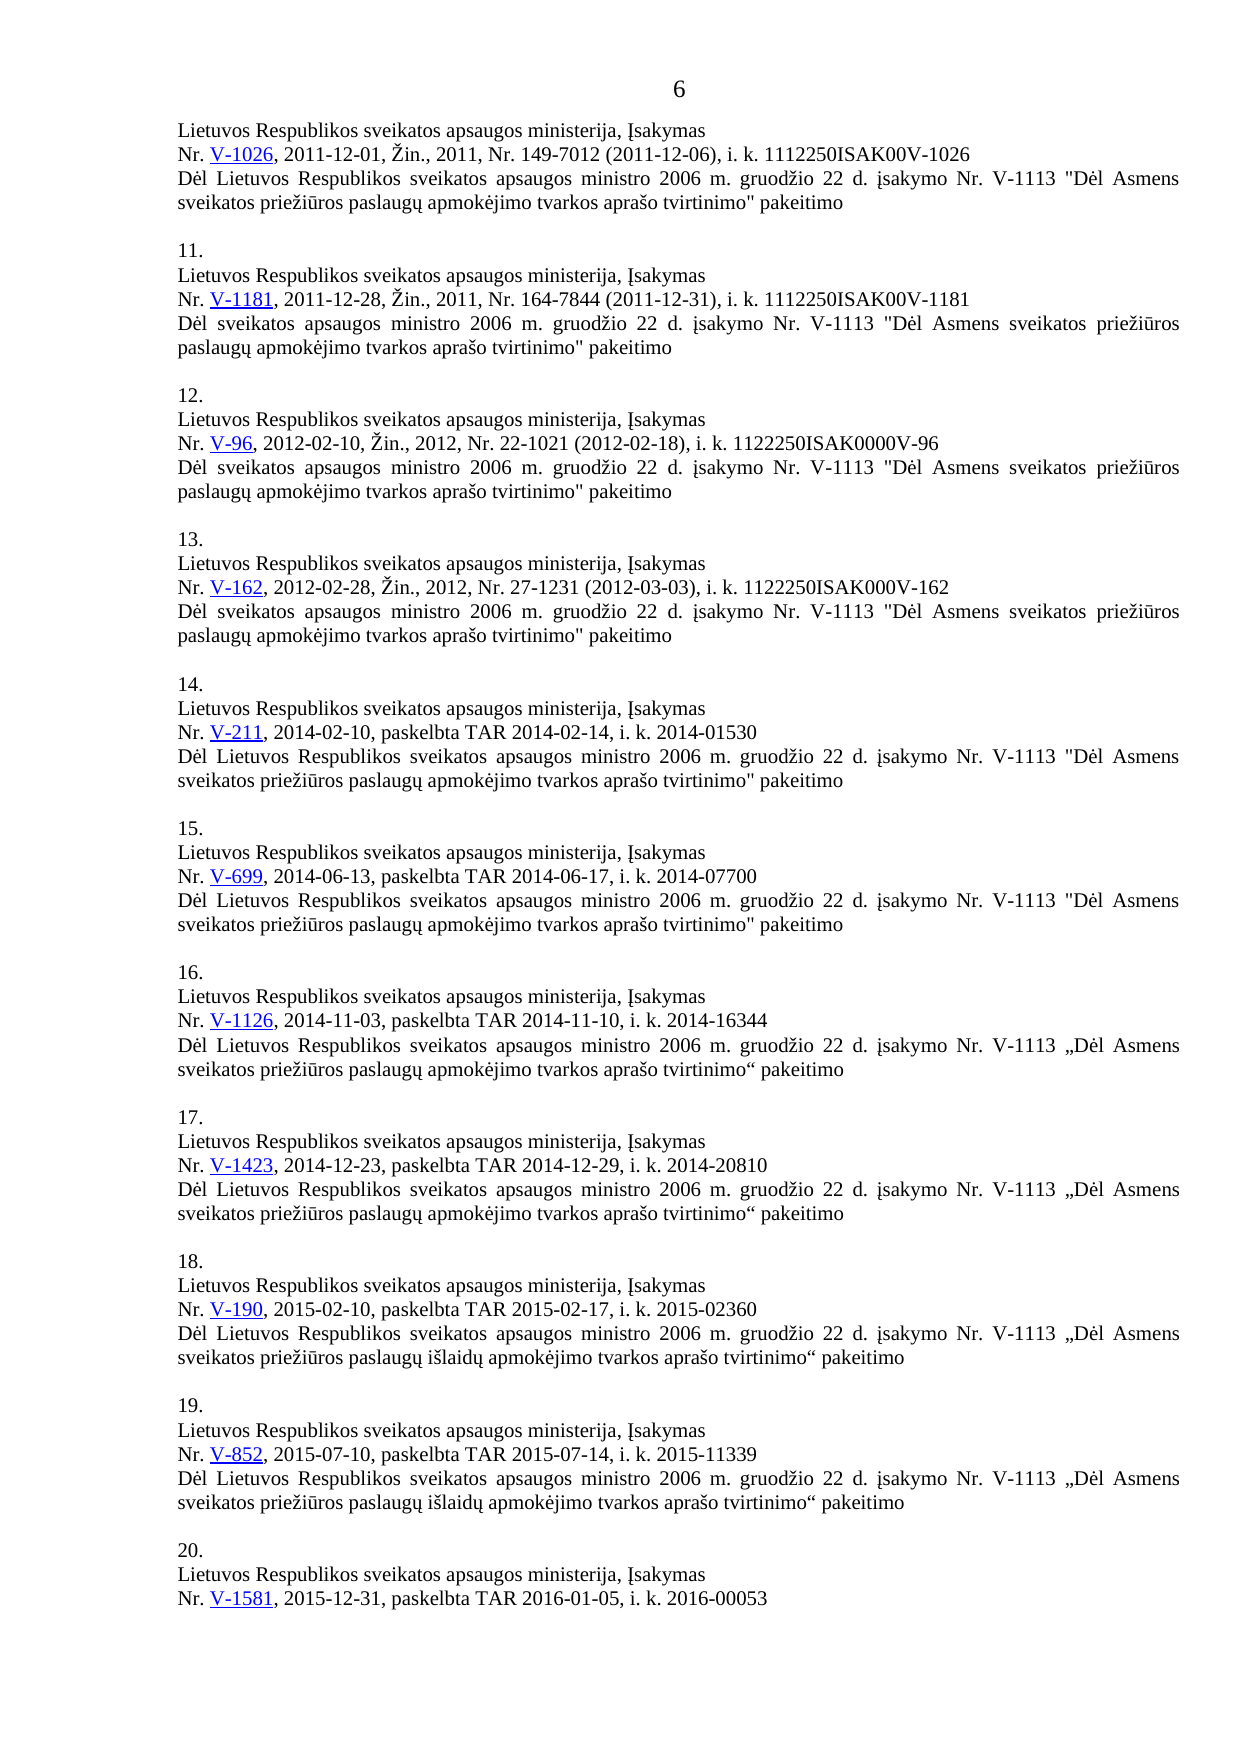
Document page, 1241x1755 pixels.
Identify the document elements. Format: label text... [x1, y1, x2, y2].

text Dėl Lietuvos Respublikos sveikatos apsaugos ministro 2006 m. gruodžio 22 d. įsakymo Nr. V-1113 „Dėl Asmens sveikatos priežiūros paslaugų apmokėjimo tvarkos aprašo tvirtinimo“ pakeitimo [177, 1177, 1181, 1225]
text 18. [177, 1249, 1181, 1273]
text Dėl Lietuvos Respublikos sveikatos apsaugos ministro 2006 m. gruodžio 22 d. įsakymo Nr. V-1113 „Dėl Asmens sveikatos priežiūros paslaugų išlaidų apmokėjimo tvarkos aprašo tvirtinimo“ pakeitimo [177, 1466, 1181, 1514]
text 15. [177, 816, 1181, 840]
text 17. [177, 1105, 1181, 1129]
text Dėl sveikatos apsaugos ministro 2006 m. gruodžio 22 d. įsakymo Nr. V-1113 "Dėl Asmens sveikatos priežiūros paslaugų apmokėjimo tvarkos aprašo tvirtinimo" pakeitimo [177, 455, 1181, 503]
text Lietuvos Respublikos sveikatos apsaugos ministerija, Įsakymas [177, 118, 1181, 142]
text Nr. V-1126, 2014-11-03, paskelbta TAR 2014-11-10, i. k. 2014-16344 [177, 1008, 1181, 1032]
text Lietuvos Respublikos sveikatos apsaugos ministerija, Įsakymas [177, 1417, 1181, 1442]
text Lietuvos Respublikos sveikatos apsaugos ministerija, Įsakymas [177, 551, 1181, 575]
text Nr. V-1423, 2014-12-23, paskelbta TAR 2014-12-29, i. k. 2014-20810 [177, 1153, 1181, 1177]
text Nr. V-1026, 2011-12-01, Žin., 2011, Nr. 149-7012 (2011-12-06), i. k. 1112250ISAK00V-1026 [177, 142, 1181, 166]
text Dėl Lietuvos Respublikos sveikatos apsaugos ministro 2006 m. gruodžio 22 d. įsakymo Nr. V-1113 „Dėl Asmens sveikatos priežiūros paslaugų apmokėjimo tvarkos aprašo tvirtinimo“ pakeitimo [177, 1032, 1181, 1081]
text Nr. V-699, 2014-06-13, paskelbta TAR 2014-06-17, i. k. 2014-07700 [177, 864, 1181, 888]
text Lietuvos Respublikos sveikatos apsaugos ministerija, Įsakymas [177, 407, 1181, 431]
text Lietuvos Respublikos sveikatos apsaugos ministerija, Įsakymas [177, 1562, 1181, 1586]
text Nr. V-1181, 2011-12-28, Žin., 2011, Nr. 164-7844 (2011-12-31), i. k. 1112250ISAK00V-1181 [177, 287, 1181, 311]
text Dėl Lietuvos Respublikos sveikatos apsaugos ministro 2006 m. gruodžio 22 d. įsakymo Nr. V-1113 „Dėl Asmens sveikatos priežiūros paslaugų išlaidų apmokėjimo tvarkos aprašo tvirtinimo“ pakeitimo [177, 1321, 1181, 1369]
text 16. [177, 960, 1181, 984]
text Lietuvos Respublikos sveikatos apsaugos ministerija, Įsakymas [177, 1273, 1181, 1297]
text Dėl sveikatos apsaugos ministro 2006 m. gruodžio 22 d. įsakymo Nr. V-1113 "Dėl Asmens sveikatos priežiūros paslaugų apmokėjimo tvarkos aprašo tvirtinimo" pakeitimo [177, 311, 1181, 359]
text Dėl Lietuvos Respublikos sveikatos apsaugos ministro 2006 m. gruodžio 22 d. įsakymo Nr. V-1113 "Dėl Asmens sveikatos priežiūros paslaugų apmokėjimo tvarkos aprašo tvirtinimo" pakeitimo [177, 888, 1181, 936]
text Nr. V-96, 2012-02-10, Žin., 2012, Nr. 22-1021 (2012-02-18), i. k. 1122250ISAK0000V-96 [177, 431, 1181, 455]
text Lietuvos Respublikos sveikatos apsaugos ministerija, Įsakymas [177, 696, 1181, 720]
text Nr. V-162, 2012-02-28, Žin., 2012, Nr. 27-1231 (2012-03-03), i. k. 1122250ISAK000V-162 [177, 575, 1181, 599]
text Nr. V-190, 2015-02-10, paskelbta TAR 2015-02-17, i. k. 2015-02360 [177, 1297, 1181, 1321]
text Dėl Lietuvos Respublikos sveikatos apsaugos ministro 2006 m. gruodžio 22 d. įsakymo Nr. V-1113 "Dėl Asmens sveikatos priežiūros paslaugų apmokėjimo tvarkos aprašo tvirtinimo" pakeitimo [177, 166, 1181, 214]
text Lietuvos Respublikos sveikatos apsaugos ministerija, Įsakymas [177, 1129, 1181, 1153]
text 14. [177, 672, 1181, 696]
text Lietuvos Respublikos sveikatos apsaugos ministerija, Įsakymas [177, 262, 1181, 287]
text 20. [177, 1538, 1181, 1562]
text 11. [177, 238, 1181, 262]
text Dėl Lietuvos Respublikos sveikatos apsaugos ministro 2006 m. gruodžio 22 d. įsakymo Nr. V-1113 "Dėl Asmens sveikatos priežiūros paslaugų apmokėjimo tvarkos aprašo tvirtinimo" pakeitimo [177, 744, 1181, 792]
text Nr. V-211, 2014-02-10, paskelbta TAR 2014-02-14, i. k. 2014-01530 [177, 720, 1181, 744]
text Dėl sveikatos apsaugos ministro 2006 m. gruodžio 22 d. įsakymo Nr. V-1113 "Dėl Asmens sveikatos priežiūros paslaugų apmokėjimo tvarkos aprašo tvirtinimo" pakeitimo [177, 599, 1181, 647]
text 13. [177, 527, 1181, 551]
text 12. [177, 383, 1181, 407]
text Lietuvos Respublikos sveikatos apsaugos ministerija, Įsakymas [177, 840, 1181, 864]
text 19. [177, 1393, 1181, 1417]
text Lietuvos Respublikos sveikatos apsaugos ministerija, Įsakymas [177, 984, 1181, 1008]
text Nr. V-852, 2015-07-10, paskelbta TAR 2015-07-14, i. k. 2015-11339 [177, 1442, 1181, 1466]
text Nr. V-1581, 2015-12-31, paskelbta TAR 2016-01-05, i. k. 2016-00053 [177, 1586, 1181, 1610]
